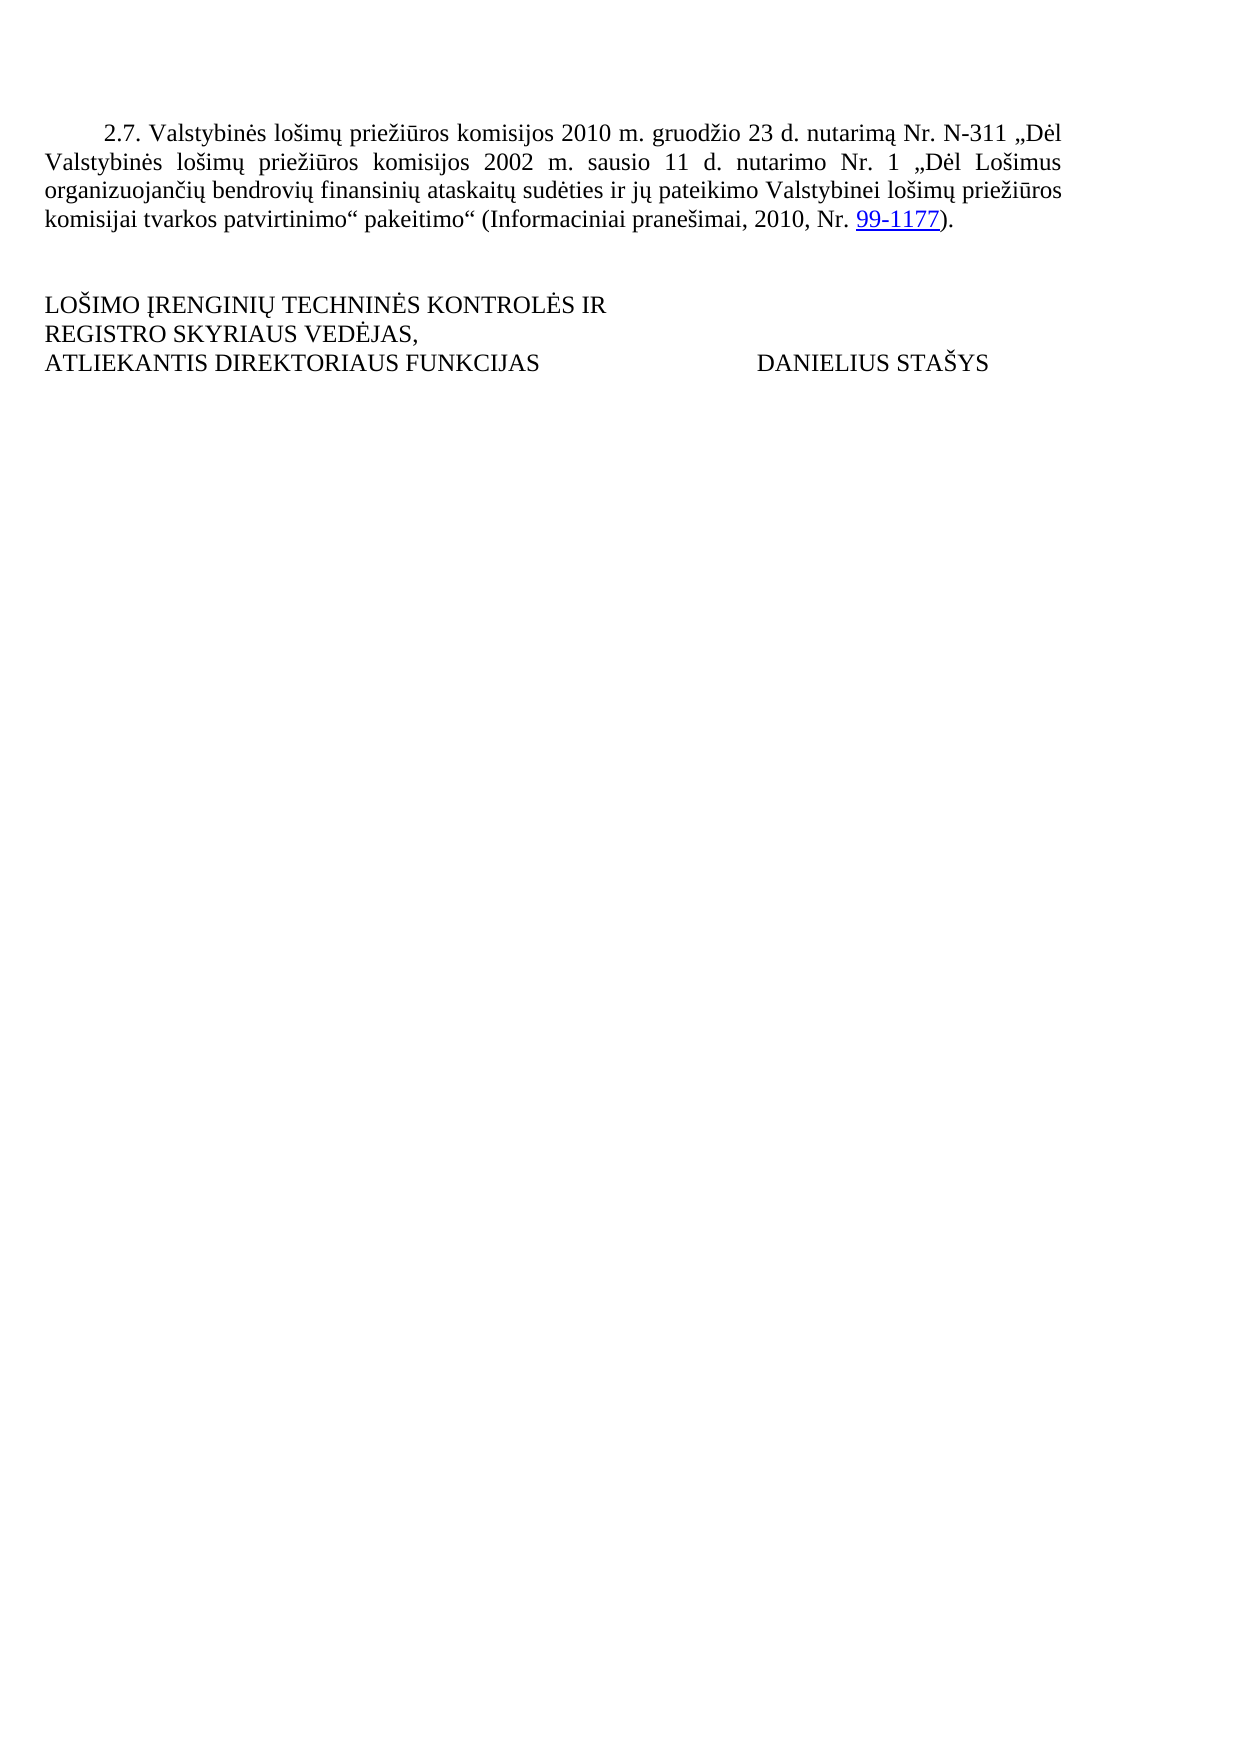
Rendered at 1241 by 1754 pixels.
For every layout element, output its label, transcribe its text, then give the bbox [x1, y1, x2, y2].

text 2.7. Valstybinės lošimų priežiūros komisijos 2010 m. gruodžio 23 d. nutarimą Nr. N-311 „Dėl Valstybinės lošimų priežiūros komisijos 2002 m. sausio 11 d. nutarimo Nr. 1 „Dėl Lošimus organizuojančių bendrovių finansinių ataskaitų sudėties ir jų pateikimo Valstybinei lošimų priežiūros komisijai tvarkos patvirtinimo“ pakeitimo“ (Informaciniai pranešimai, 2010, Nr. 99-1177). [44, 118, 1063, 233]
text registro skyriaus vedėjas, [44, 319, 1063, 348]
text atliekantis direktoriaus funkcijas Danielius Stašys [44, 348, 1063, 377]
text Lošimo įrenginių techninės kontrolės ir [44, 291, 1063, 319]
